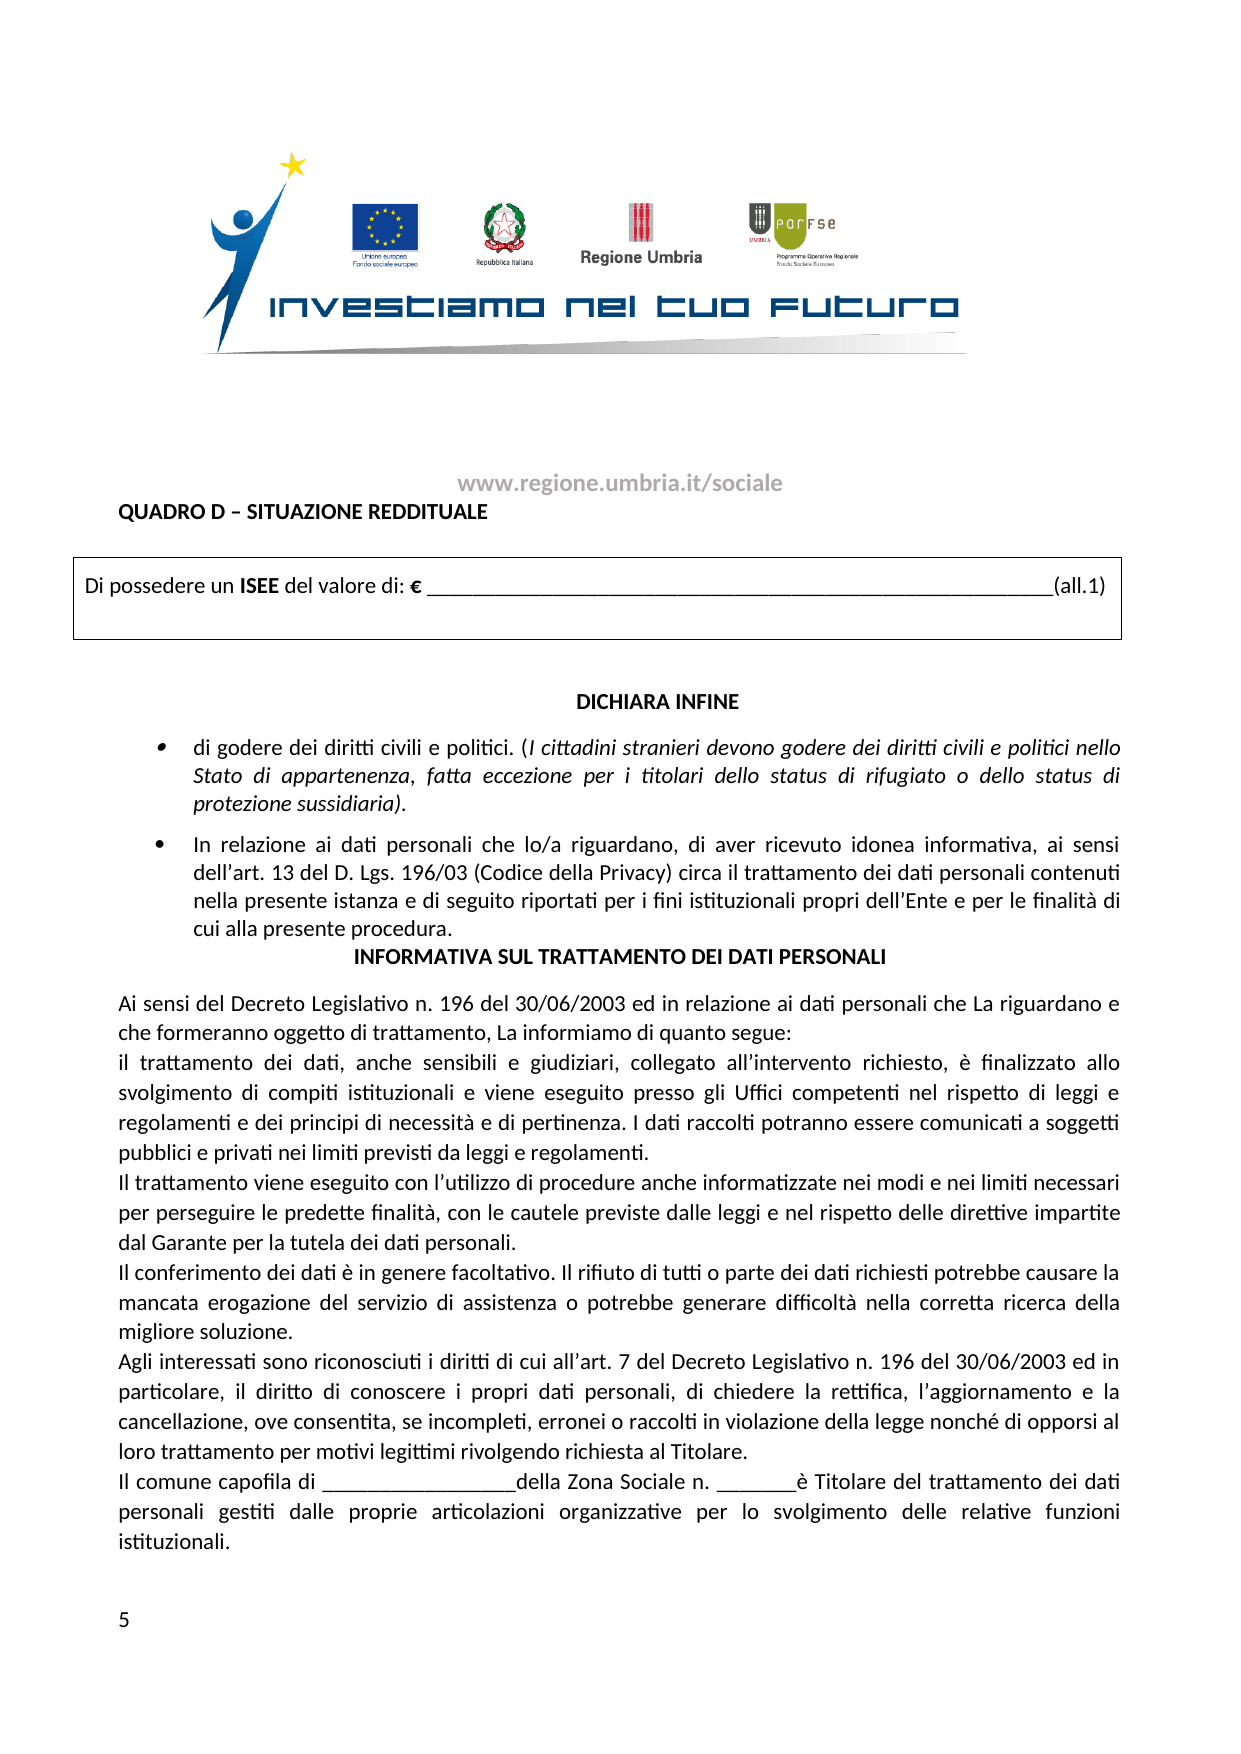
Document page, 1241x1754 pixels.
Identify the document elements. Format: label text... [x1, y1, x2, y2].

picture [118, 120, 1040, 402]
text Il conferimento dei dati è in genere facoltativo. Il rifiuto di tutti o parte dei dati richiesti potrebbe causare la mancata erogazione del servizio di assistenza o potrebbe generare difficoltà nella corretta ricerca della migliore soluzione. [118, 1258, 1122, 1346]
text QUADRO D – SITUAZIONE REDDITUALE [118, 497, 1122, 525]
text DICHIARA INFINE [193, 687, 1122, 715]
text il trattamento dei dati, anche sensibili e giudiziari, collegato all’intervento richiesto, è finalizzato allo svolgimento di compiti istituzionali e viene eseguito presso gli Uffici competenti nel rispetto di leggi e regolamenti e dei principi di necessità e di pertinenza. I dati raccolti potranno essere comunicati a soggetti pubblici e privati nei limiti previsti da leggi e regolamenti. [118, 1048, 1122, 1166]
text Agli interessati sono riconosciuti i diritti di cui all’art. 7 del Decreto Legislativo n. 196 del 30/06/2003 ed in particolare, il diritto di conoscere i propri dati personali, di chiedere la rettifica, l’aggiornamento e la cancellazione, ove consentita, se incompleti, erronei o raccolti in violazione della legge nonché di opporsi al loro trattamento per motivi legittimi rivolgendo richiesta al Titolare. [118, 1347, 1122, 1465]
table_header Di possedere un ISEE del valore di: € _______________________________________________________(all.1) [74, 558, 1121, 639]
text Il comune capofila di _________________della Zona Sociale n. _______è Titolare del trattamento dei dati personali gestiti dalle proprie articolazioni organizzative per lo svolgimento delle relative funzioni istituzionali. [118, 1467, 1122, 1555]
text Ai sensi del Decreto Legislativo n. 196 del 30/06/2003 ed in relazione ai dati personali che La riguardano e che formeranno oggetto di trattamento, La informiamo di quanto segue: [118, 989, 1122, 1047]
list In relazione ai dati personali che lo/a riguardano, di aver ricevuto idonea informativa, ai sensi dell’art. 13 del D. Lgs. 196/03 (Codice della Privacy) circa il trattamento dei dati personali contenuti nella presente istanza e di seguito riportati per i fini istituzionali propri dell’Ente e per le finalità di cui alla presente procedura. [156, 830, 1122, 942]
text Il trattamento viene eseguito con l’utilizzo di procedure anche informatizzate nei modi e nei limiti necessari per perseguire le predette finalità, con le cautele previste dalle leggi e nel rispetto delle direttive impartite dal Garante per la tutela dei dati personali. [118, 1168, 1122, 1256]
text INFORMATIVA SUL TRATTAMENTO DEI DATI PERSONALI [118, 942, 1122, 970]
list di godere dei diritti civili e politici. (I cittadini stranieri devono godere dei diritti civili e politici nello Stato di appartenenza, fatta eccezione per i titolari dello status di rifugiato o dello status di protezione sussidiaria). [156, 733, 1122, 817]
